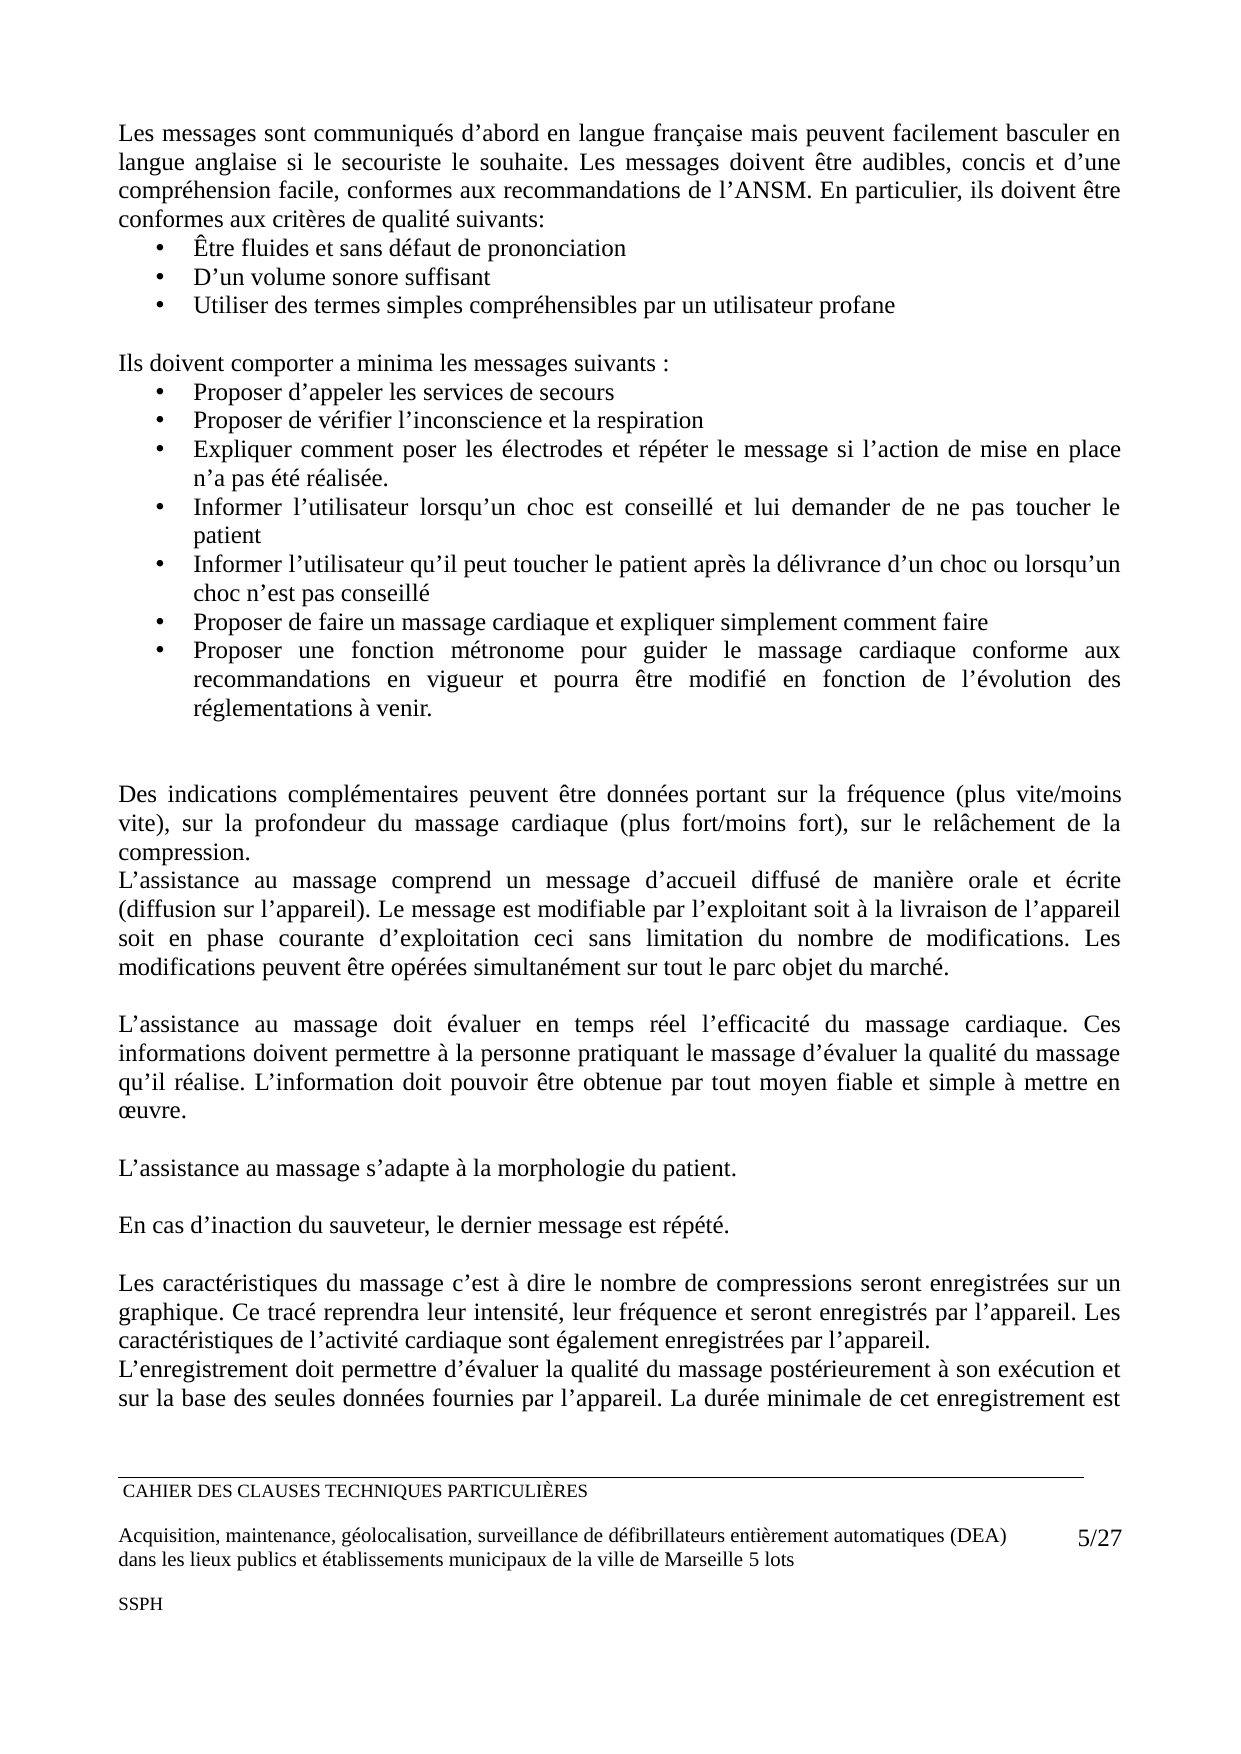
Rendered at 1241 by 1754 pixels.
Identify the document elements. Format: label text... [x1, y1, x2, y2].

text L’assistance au massage doit évaluer en temps réel l’efficacité du massage cardiaque. Ces informations doivent permettre à la personne pratiquant le massage d’évaluer la qualité du massage qu’il réalise. L’information doit pouvoir être obtenue par tout moyen fiable et simple à mettre en œuvre. [118, 1009, 1122, 1124]
list Proposer une fonction métronome pour guider le massage cardiaque conforme aux recommandations en vigueur et pourra être modifié en fonction de l’évolution des réglementations à venir. [156, 636, 1122, 722]
text Les caractéristiques du massage c’est à dire le nombre de compressions seront enregistrées sur un graphique. Ce tracé reprendra leur intensité, leur fréquence et seront enregistrés par l’appareil. Les caractéristiques de l’activité cardiaque sont également enregistrées par l’appareil. [118, 1268, 1122, 1354]
text Des indications complémentaires peuvent être données portant sur la fréquence (plus vite/moins vite), sur la profondeur du massage cardiaque (plus fort/moins fort), sur le relâchement de la compression. [118, 779, 1122, 866]
list Informer l’utilisateur lorsqu’un choc est conseillé et lui demander de ne pas toucher le patient [156, 492, 1122, 549]
list Informer l’utilisateur qu’il peut toucher le patient après la délivrance d’un choc ou lorsqu’un choc n’est pas conseillé [156, 549, 1122, 607]
list Proposer de faire un massage cardiaque et expliquer simplement comment faire [156, 607, 1122, 636]
list Proposer de vérifier l’inconscience et la respiration [156, 406, 1122, 434]
text L’enregistrement doit permettre d’évaluer la qualité du massage postérieurement à son exécution et sur la base des seules données fournies par l’appareil. La durée minimale de cet enregistrement est [118, 1354, 1122, 1412]
text En cas d’inaction du sauveteur, le dernier message est répété. [118, 1211, 1122, 1239]
list D’un volume sonore suffisant [156, 262, 1122, 291]
text Les messages sont communiqués d’abord en langue française mais peuvent facilement basculer en langue anglaise si le secouriste le souhaite. Les messages doivent être audibles, concis et d’une compréhension facile, conformes aux recommandations de l’ANSM. En particulier, ils doivent être conformes aux critères de qualité suivants: [118, 118, 1122, 233]
list Expliquer comment poser les électrodes et répéter le message si l’action de mise en place n’a pas été réalisée. [156, 434, 1122, 492]
text L’assistance au massage s’adapte à la morphologie du patient. [118, 1153, 1122, 1182]
text Ils doivent comporter a minima les messages suivants : [118, 348, 1122, 377]
list Proposer d’appeler les services de secours [156, 377, 1122, 406]
list Être fluides et sans défaut de prononciation [156, 233, 1122, 262]
text L’assistance au massage comprend un message d’accueil diffusé de manière orale et écrite (diffusion sur l’appareil). Le message est modifiable par l’exploitant soit à la livraison de l’appareil soit en phase courante d’exploitation ceci sans limitation du nombre de modifications. Les modifications peuvent être opérées simultanément sur tout le parc objet du marché. [118, 866, 1122, 981]
list Utiliser des termes simples compréhensibles par un utilisateur profane [156, 291, 1122, 319]
